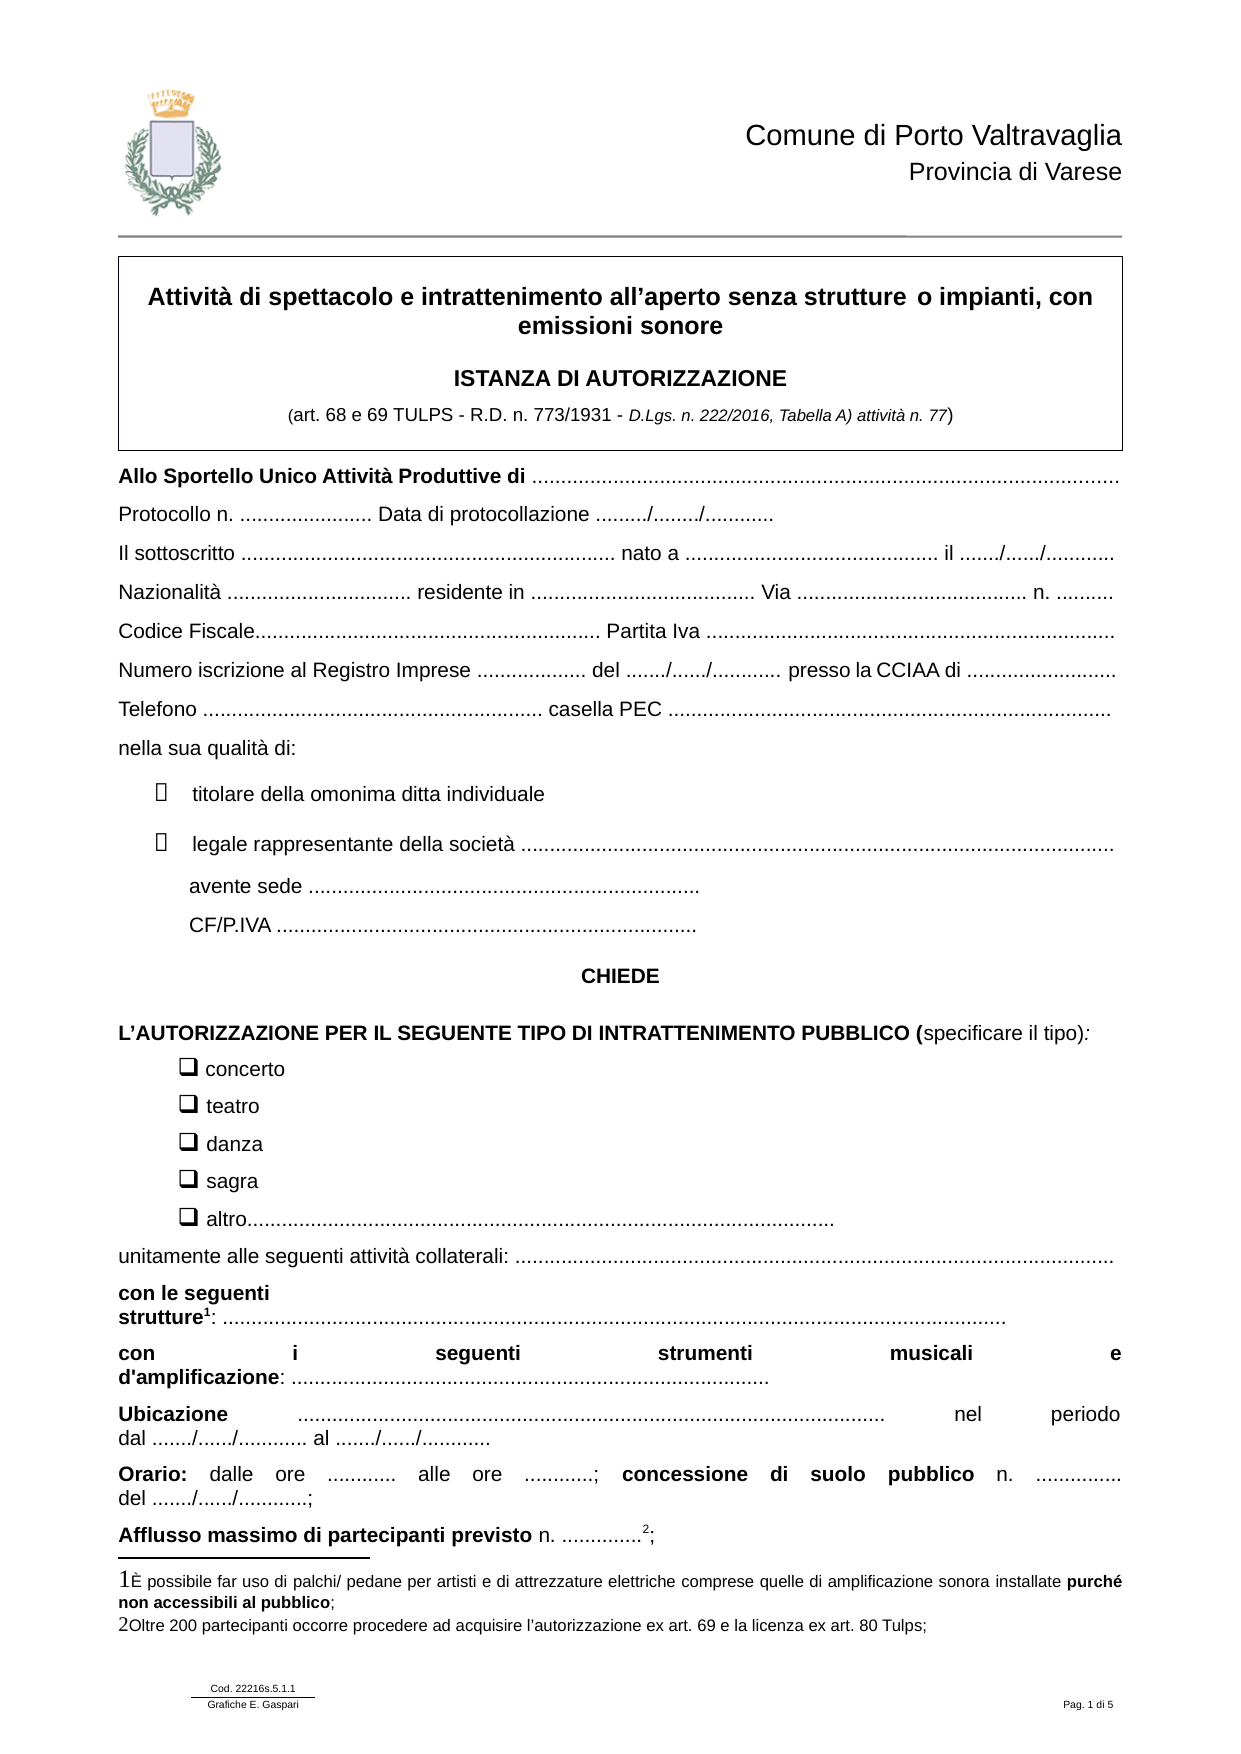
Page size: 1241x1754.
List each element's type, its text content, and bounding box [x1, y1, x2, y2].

text  danza [177, 1132, 1122, 1157]
text Protocollo n. ....................... Data di protocollazione ........./......../............ [118, 502, 1122, 526]
text Codice Fiscale............................................................ Partita Iva ....................................................................... [118, 619, 1122, 643]
text  altro...................................................................................................... [177, 1207, 1122, 1232]
text Orario: dalle ore ............ alle ore ............; concessione di suolo pubblico n. ............... del ......./....../............; [118, 1462, 1122, 1510]
text  concerto [177, 1057, 1122, 1082]
text con le seguenti strutture: ........................................................................................................................................ [118, 1281, 1122, 1329]
text Comune di Porto Valtravaglia [224, 118, 1122, 152]
text L’AUTORIZZAZIONE PER IL SEGUENTE TIPO DI INTRATTENIMENTO PUBBLICO (specificare il tipo): [118, 1020, 1122, 1044]
text Numero iscrizione al Registro Imprese ................... del ......./....../............ presso la CCIAA di .......................... [118, 658, 1122, 682]
text nella sua qualità di: [118, 735, 1122, 759]
text CF/P.IVA ......................................................................... [189, 913, 1122, 937]
text Nazionalità ................................ residente in ....................................... Via ........................................ n. .......... [118, 580, 1122, 604]
text CHIEDE [118, 964, 1122, 988]
text È possibile far uso di palchi/ pedane per artisti e di attrezzature elettriche comprese quelle di amplificazione sonora installate purché non accessibili al pubblico; [118, 1564, 1122, 1612]
text  titolare della omonima ditta individuale [153, 774, 1122, 808]
text Afflusso massimo di partecipanti previsto n. ..............; [118, 1522, 1122, 1546]
text  sagra [177, 1169, 1122, 1194]
text Telefono ........................................................... casella PEC ............................................................................. [118, 697, 1122, 721]
picture [122, 87, 224, 219]
text Allo Sportello Unico Attività Produttive di [118, 463, 1122, 487]
text Ubicazione ...................................................................................................... nel periodo dal ......./....../............ al ......./....../............ [118, 1402, 1122, 1449]
text Il sottoscritto ................................................................. nato a ............................................ il ......./....../............ [118, 541, 1122, 565]
text Oltre 200 partecipanti occorre procedere ad acquisire l’autorizzazione ex art. 69 e la licenza ex art. 80 Tulps; [118, 1612, 1122, 1636]
text  teatro [177, 1094, 1122, 1119]
text unitamente alle seguenti attività collaterali: ........................................................................................................ [118, 1244, 1122, 1268]
text Provincia di Varese [224, 157, 1122, 185]
text  legale rappresentante della società ....................................................................................................... [153, 824, 1122, 858]
table_header Attività di spettacolo e intrattenimento all’aperto senza strutture o impianti, con emissioni sonore ISTANZA DI AUTORIZZAZIONE (art. 68 e 69 TULPS - R.D. n. 773/1931 - D.Lgs. n. 222/2016, Tabella A) attività n. 77) [119, 257, 1122, 450]
text avente sede .................................................................... [189, 874, 1122, 898]
text con i seguenti strumenti musicali e d'amplificazione: ................................................................................... [118, 1341, 1122, 1389]
